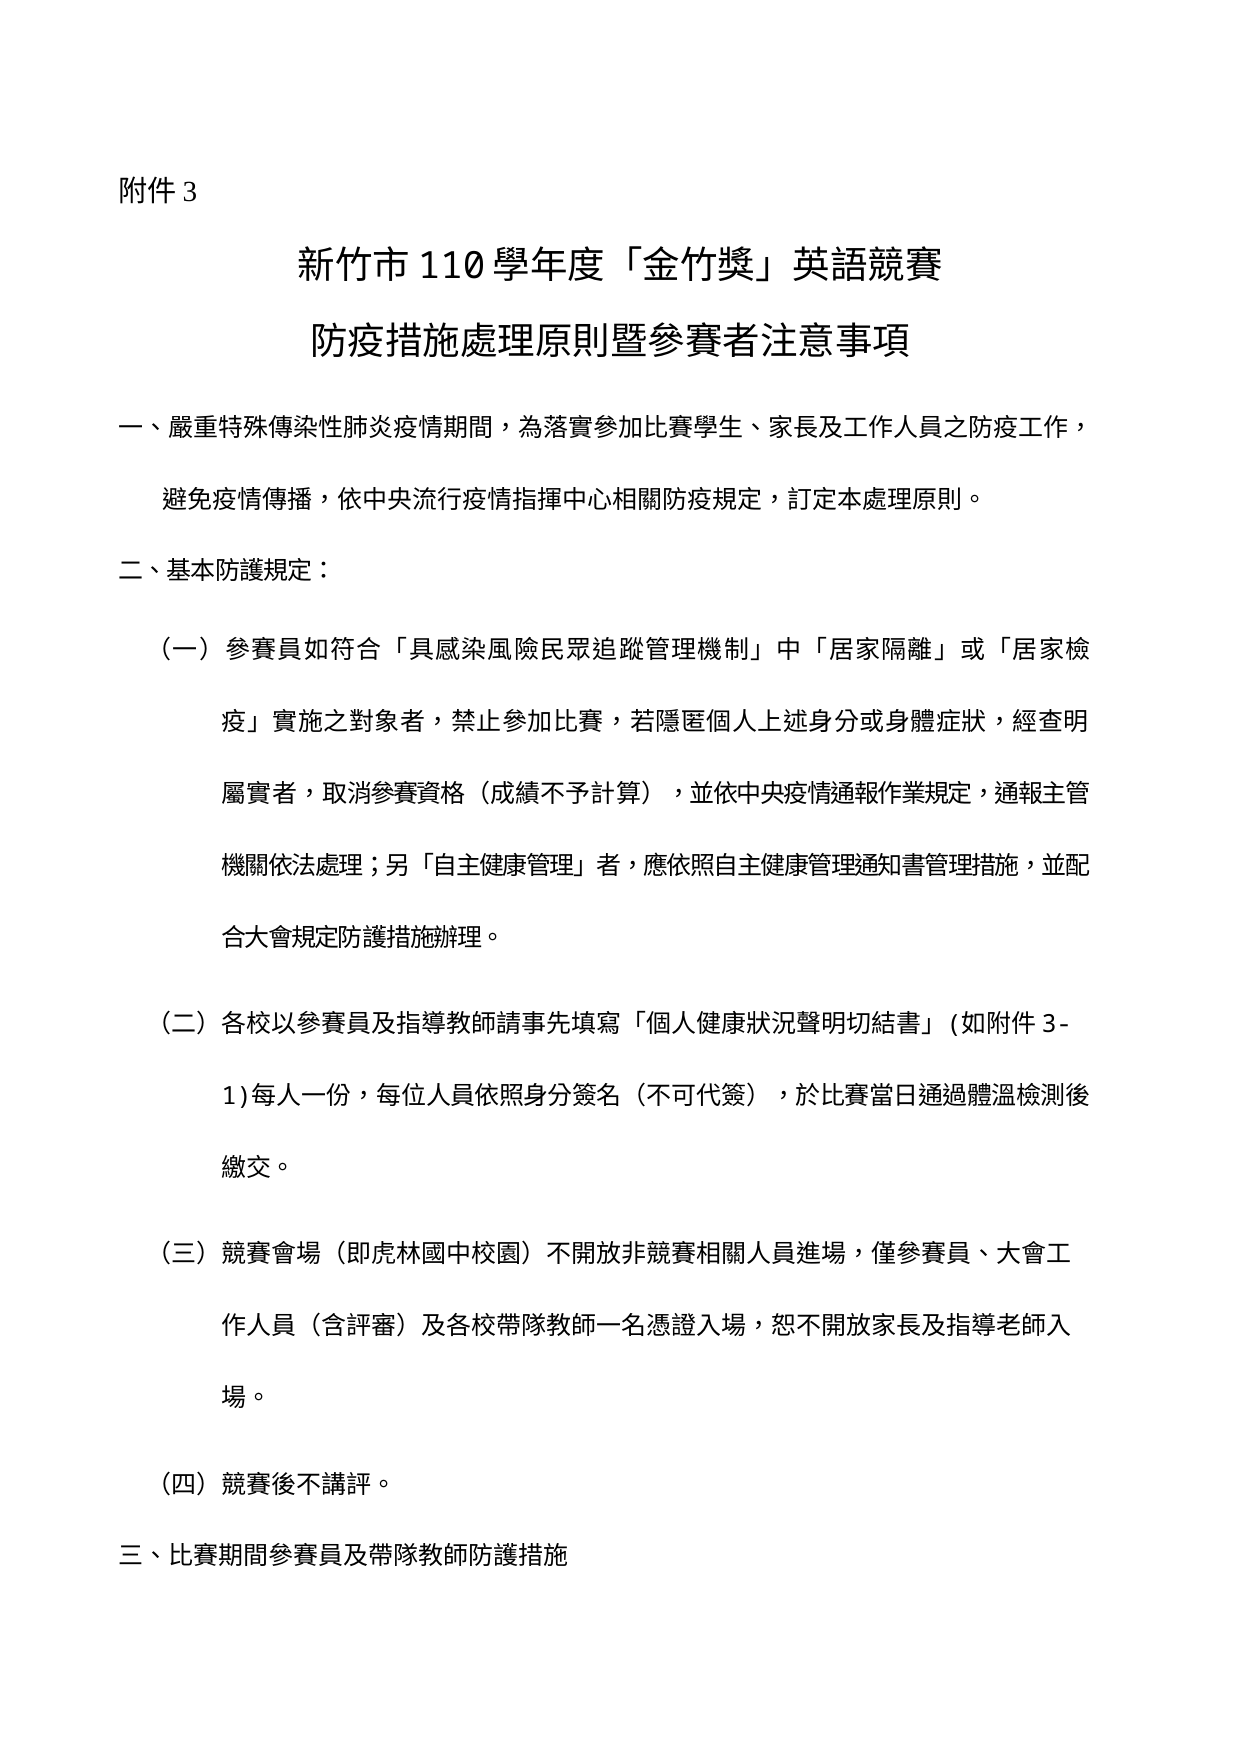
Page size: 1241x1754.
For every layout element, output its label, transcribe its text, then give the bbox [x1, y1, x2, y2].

text （三）競賽會場（即虎林國中校園）不開放非競賽相關人員進場，僅參賽員、大會工作人員（含評審）及各校帶隊教師一名憑證入場，恕不開放家長及指導老師入場。 [146, 1210, 1091, 1416]
text （二）各校以參賽員及指導教師請事先填寫「個人健康狀況聲明切結書」(如附件3-1)每人一份，每位人員依照身分簽名（不可代簽），於比賽當日通過體溫檢測後繳交。 [146, 980, 1091, 1186]
text 三、比賽期間參賽員及帶隊教師防護措施 [118, 1512, 1122, 1574]
text （四）競賽後不講評。 [146, 1441, 1091, 1503]
text （一）參賽員如符合「具感染風險民眾追蹤管理機制」中「居家隔離」或「居家檢疫」實施之對象者，禁止參加比賽，若隱匿個人上述身分或身體症狀，經查明屬實者，取消參賽資格（成績不予計算），並依中央疫情通報作業規定，通報主管機關依法處理；另「自主健康管理」者，應依照自主健康管理通知書管理措施，並配合大會規定防護措施辦理。 [146, 606, 1091, 956]
text 新竹市110學年度「金竹獎」英語競賽 [118, 220, 1122, 283]
text 一、嚴重特殊傳染性肺炎疫情期間，為落實參加比賽學生、家長及工作人員之防疫工作，避免疫情傳播，依中央流行疫情指揮中心相關防疫規定，訂定本處理原則。 [118, 384, 1091, 518]
text 附件3 [118, 167, 1122, 209]
text 防疫措施處理原則暨參賽者注意事項 [118, 296, 1102, 359]
text 二、基本防護規定： [118, 527, 901, 589]
